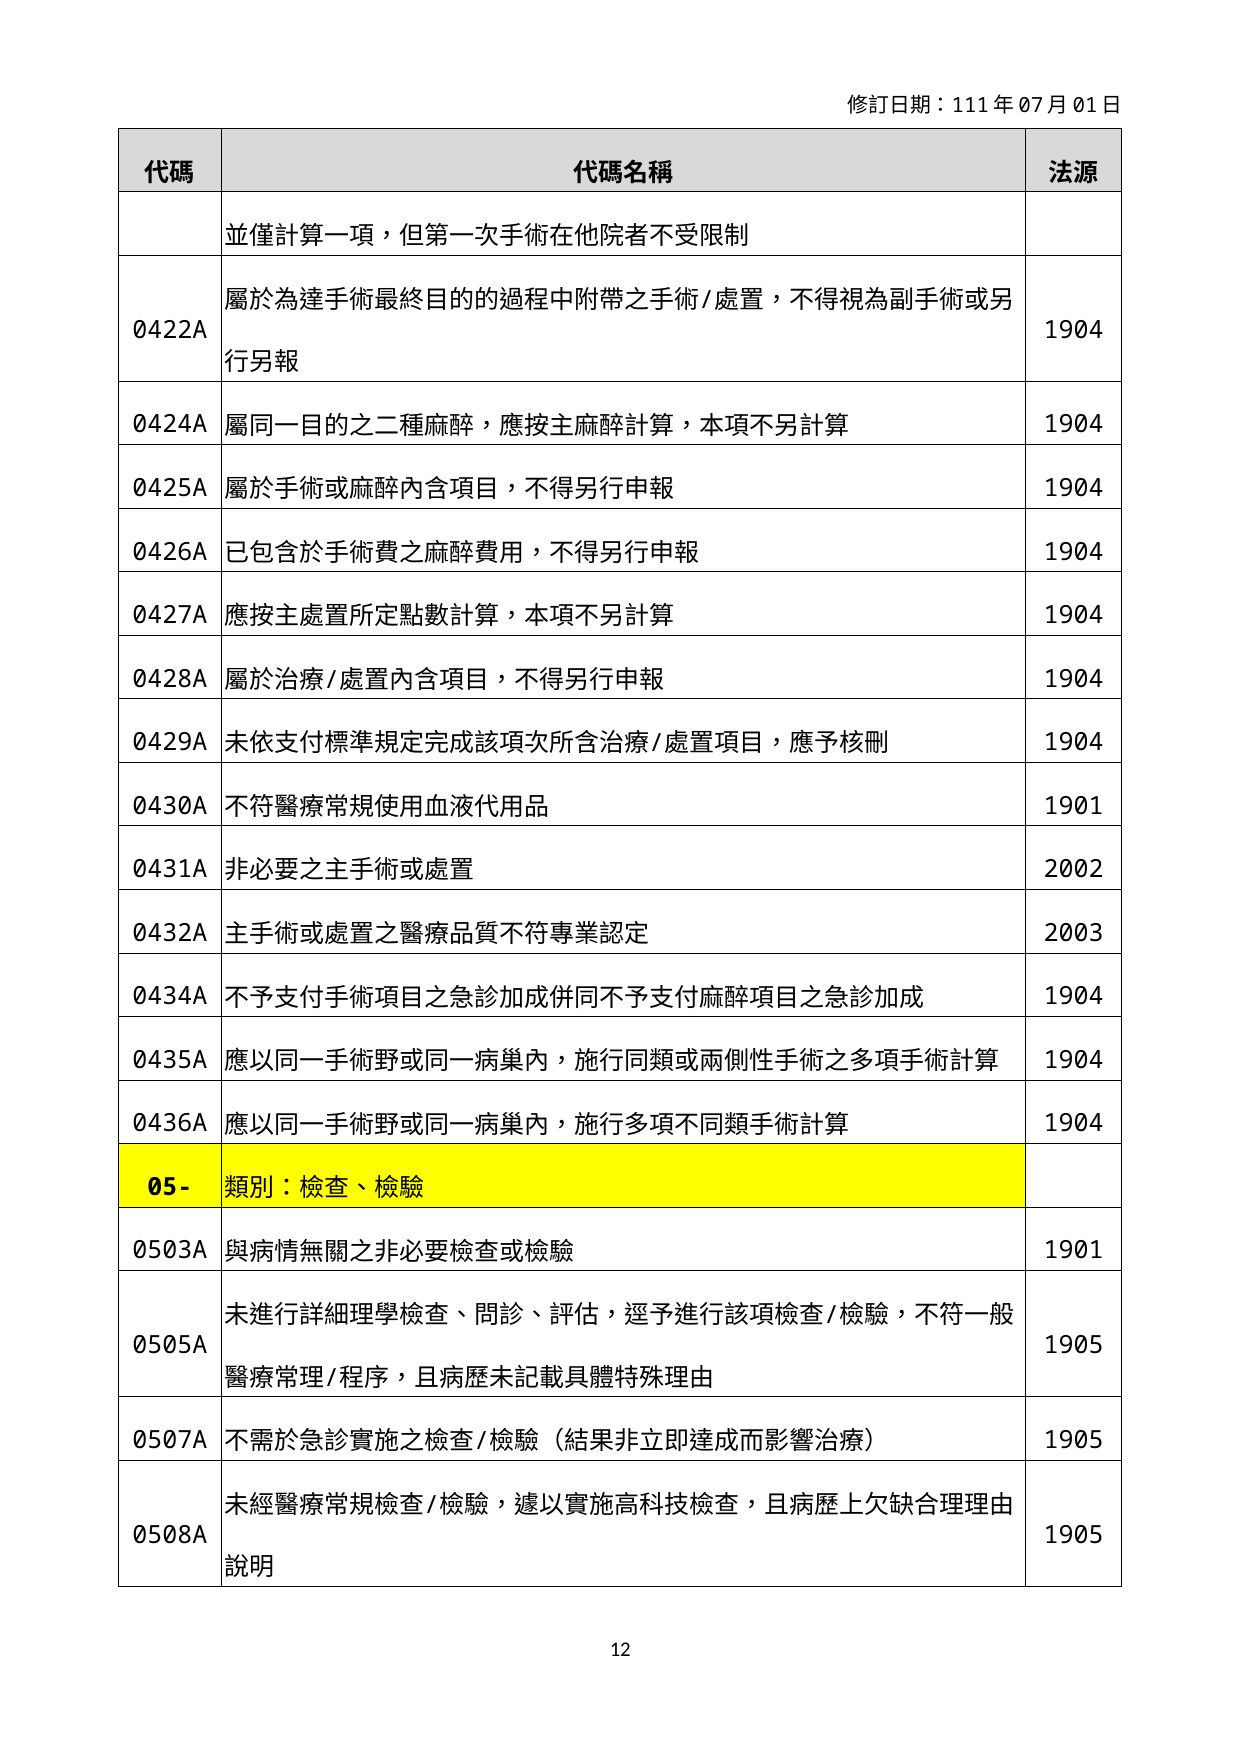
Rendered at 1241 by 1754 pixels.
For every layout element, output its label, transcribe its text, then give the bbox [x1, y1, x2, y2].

table_cell 應以同一手術野或同一病巢內，施行多項不同類手術計算 [222, 1081, 1025, 1143]
table_cell 不符醫療常規使用血液代用品 [222, 763, 1025, 825]
table_cell 0424A [119, 382, 221, 444]
table_cell 非必要之主手術或處置 [222, 826, 1025, 889]
table_cell 未依支付標準規定完成該項次所含治療/處置項目，應予核刪 [222, 699, 1025, 762]
table_cell 1904 [1026, 1017, 1121, 1079]
table_cell 1904 [1026, 509, 1121, 571]
table_cell 未進行詳細理學檢查、問診、評估，逕予進行該項檢查/檢驗，不符一般醫療常理/程序，且病歷未記載具體特殊理由 [222, 1271, 1025, 1396]
table_cell 不需於急診實施之檢查/檢驗（結果非立即達成而影響治療） [222, 1397, 1025, 1460]
table_cell 0425A [119, 445, 221, 508]
table_cell 1905 [1026, 1271, 1121, 1396]
table_cell 2002 [1026, 826, 1121, 889]
table_cell 已包含於手術費之麻醉費用，不得另行申報 [222, 509, 1025, 571]
table_cell 0432A [119, 890, 221, 952]
table_cell 1904 [1026, 636, 1121, 698]
table_cell 0435A [119, 1017, 221, 1079]
table_cell [1026, 1144, 1121, 1207]
table_cell 應按主處置所定點數計算，本項不另計算 [222, 572, 1025, 635]
table_header 代碼 [119, 129, 221, 191]
table_cell 0431A [119, 826, 221, 889]
table_cell 0436A [119, 1081, 221, 1143]
table_cell 並僅計算一項，但第一次手術在他院者不受限制 [222, 192, 1025, 254]
table_cell 0428A [119, 636, 221, 698]
table_cell 0505A [119, 1271, 221, 1396]
table_cell 1901 [1026, 1208, 1121, 1270]
table_cell 屬於手術或麻醉內含項目，不得另行申報 [222, 445, 1025, 508]
table_cell 0503A [119, 1208, 221, 1270]
table_cell 0507A [119, 1397, 221, 1460]
table_cell 1905 [1026, 1397, 1121, 1460]
table_cell 0427A [119, 572, 221, 635]
table_cell 未經醫療常規檢查/檢驗，遽以實施高科技檢查，且病歷上欠缺合理理由說明 [222, 1461, 1025, 1586]
table_cell 屬於為達手術最終目的的過程中附帶之手術/處置，不得視為副手術或另行另報 [222, 256, 1025, 381]
table_cell 0508A [119, 1461, 221, 1586]
table_cell 0429A [119, 699, 221, 762]
table_cell 0430A [119, 763, 221, 825]
table_cell 主手術或處置之醫療品質不符專業認定 [222, 890, 1025, 952]
table_cell 屬於治療/處置內含項目，不得另行申報 [222, 636, 1025, 698]
table_cell 類別：檢查、檢驗 [222, 1144, 1025, 1207]
table_header 法源 [1026, 129, 1121, 191]
table_cell 1904 [1026, 382, 1121, 444]
table_cell 與病情無關之非必要檢查或檢驗 [222, 1208, 1025, 1270]
table_cell 1904 [1026, 699, 1121, 762]
table_cell 1904 [1026, 445, 1121, 508]
table_cell 1904 [1026, 954, 1121, 1016]
table_cell 屬同一目的之二種麻醉，應按主麻醉計算，本項不另計算 [222, 382, 1025, 444]
table_cell 1904 [1026, 572, 1121, 635]
table_cell [119, 192, 221, 254]
table_cell 1901 [1026, 763, 1121, 825]
table_cell 1904 [1026, 1081, 1121, 1143]
table_cell 0426A [119, 509, 221, 571]
table_cell 05- [119, 1144, 221, 1207]
table_cell 1905 [1026, 1461, 1121, 1586]
table_cell 0422A [119, 256, 221, 381]
table_cell 0434A [119, 954, 221, 1016]
table_cell 2003 [1026, 890, 1121, 952]
table_cell 1904 [1026, 256, 1121, 381]
table_cell 應以同一手術野或同一病巢內，施行同類或兩側性手術之多項手術計算 [222, 1017, 1025, 1079]
table_cell [1026, 192, 1121, 254]
table_cell 不予支付手術項目之急診加成併同不予支付麻醉項目之急診加成 [222, 954, 1025, 1016]
table_header 代碼名稱 [222, 129, 1025, 191]
